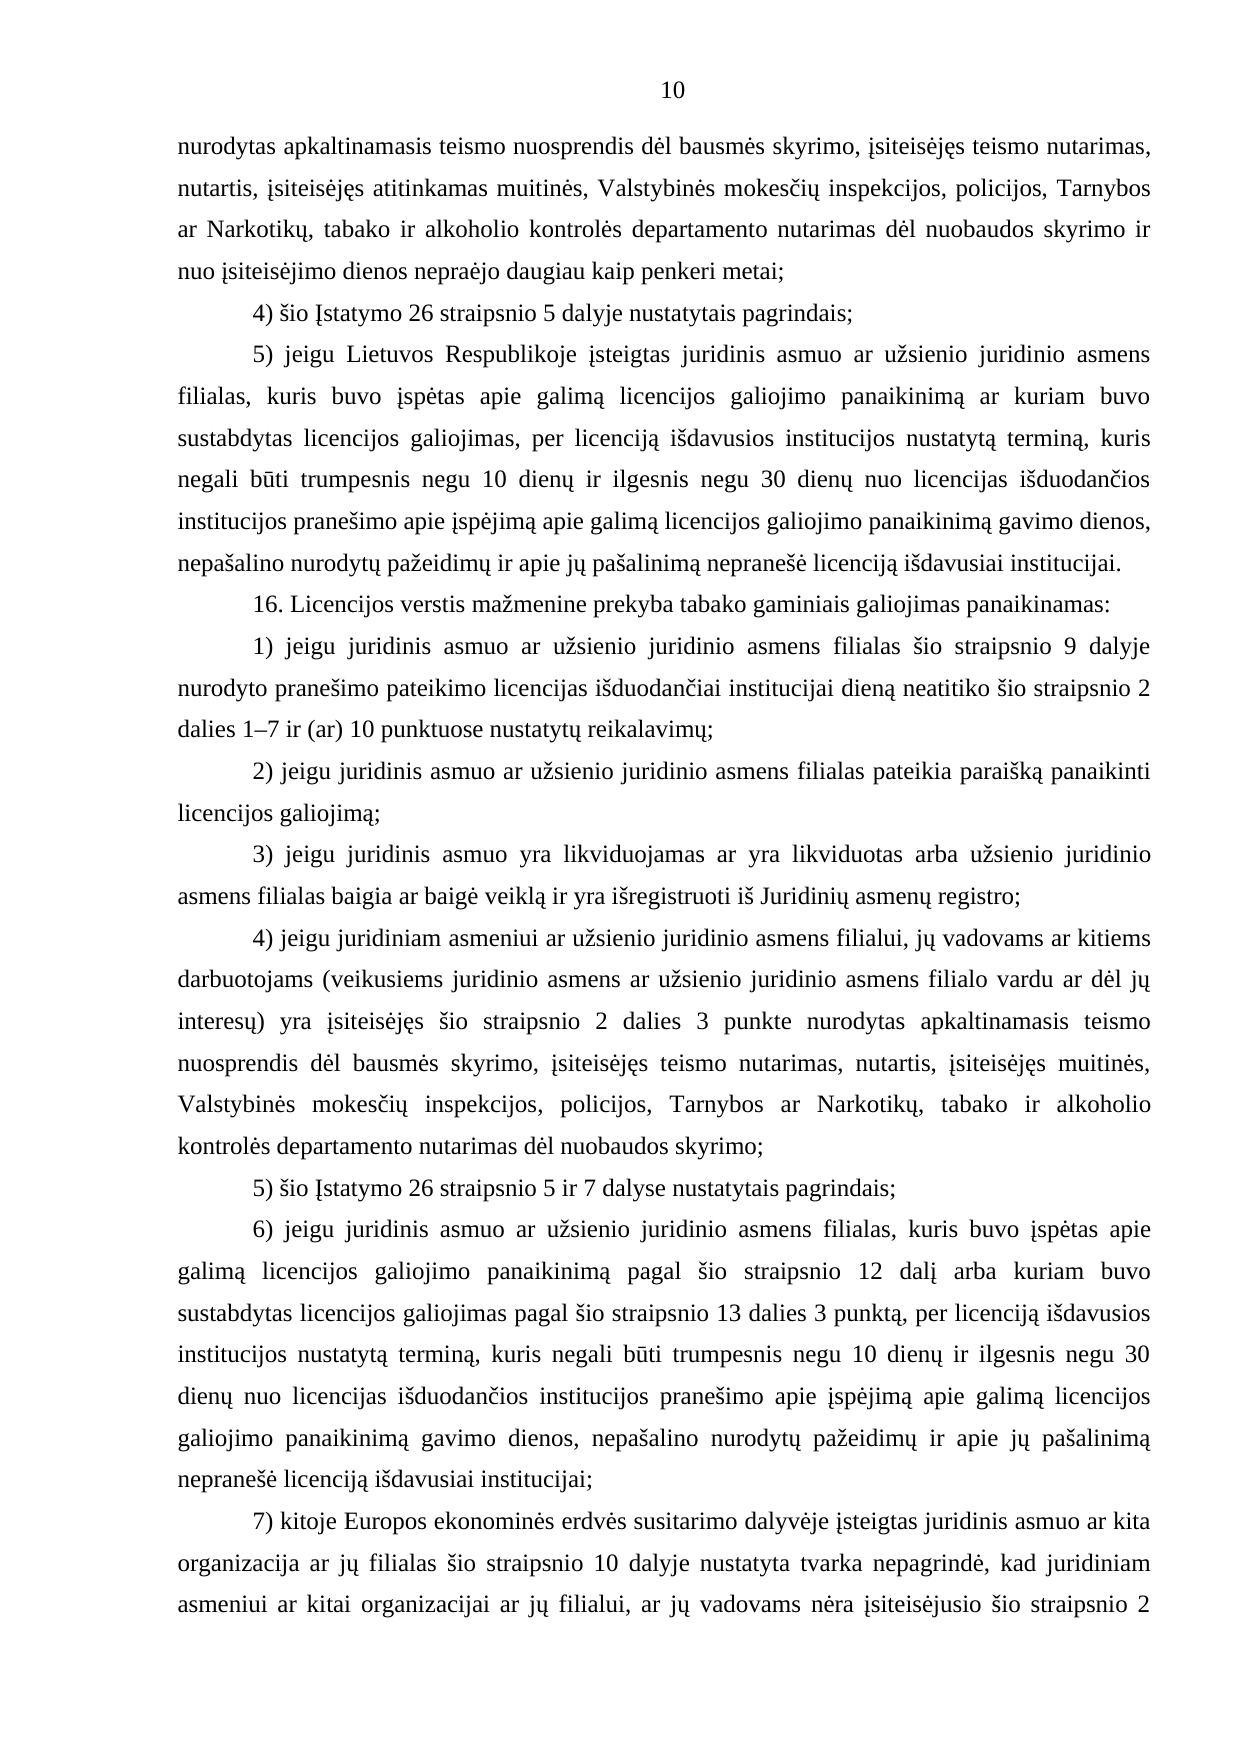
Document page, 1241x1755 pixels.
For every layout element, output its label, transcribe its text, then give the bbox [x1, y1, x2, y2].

text 1) jeigu juridinis asmuo ar užsienio juridinio asmens filialas šio straipsnio 9 dalyje nurodyto pranešimo pateikimo licencijas išduodančiai institucijai dieną neatitiko šio straipsnio 2 dalies 1–7 ir (ar) 10 punktuose nustatytų reikalavimų; [177, 618, 1152, 743]
text 3) jeigu juridinis asmuo yra likviduojamas ar yra likviduotas arba užsienio juridinio asmens filialas baigia ar baigė veiklą ir yra išregistruoti iš Juridinių asmenų registro; [177, 826, 1152, 910]
text 4) šio Įstatymo 26 straipsnio 5 dalyje nustatytais pagrindais; [177, 285, 1152, 326]
text 6) jeigu juridinis asmuo ar užsienio juridinio asmens filialas, kuris buvo įspėtas apie galimą licencijos galiojimo panaikinimą pagal šio straipsnio 12 dalį arba kuriam buvo sustabdytas licencijos galiojimas pagal šio straipsnio 13 dalies 3 punktą, per licenciją išdavusios institucijos nustatytą terminą, kuris negali būti trumpesnis negu 10 dienų ir ilgesnis negu 30 dienų nuo licencijas išduodančios institucijos pranešimo apie įspėjimą apie galimą licencijos galiojimo panaikinimą gavimo dienos, nepašalino nurodytų pažeidimų ir apie jų pašalinimą nepranešė licenciją išdavusiai institucijai; [177, 1201, 1152, 1493]
text 16. Licencijos verstis mažmenine prekyba tabako gaminiais galiojimas panaikinamas: [177, 576, 1152, 618]
text 5) šio Įstatymo 26 straipsnio 5 ir 7 dalyse nustatytais pagrindais; [177, 1160, 1152, 1201]
text nurodytas apkaltinamasis teismo nuosprendis dėl bausmės skyrimo, įsiteisėjęs teismo nutarimas, nutartis, įsiteisėjęs atitinkamas muitinės, Valstybinės mokesčių inspekcijos, policijos, Tarnybos ar Narkotikų, tabako ir alkoholio kontrolės departamento nutarimas dėl nuobaudos skyrimo ir nuo įsiteisėjimo dienos nepraėjo daugiau kaip penkeri metai; [177, 118, 1152, 285]
text 7) kitoje Europos ekonominės erdvės susitarimo dalyvėje įsteigtas juridinis asmuo ar kita organizacija ar jų filialas šio straipsnio 10 dalyje nustatyta tvarka nepagrindė, kad juridiniam asmeniui ar kitai organizacijai ar jų filialui, ar jų vadovams nėra įsiteisėjusio šio straipsnio 2 [177, 1493, 1152, 1618]
text 5) jeigu Lietuvos Respublikoje įsteigtas juridinis asmuo ar užsienio juridinio asmens filialas, kuris buvo įspėtas apie galimą licencijos galiojimo panaikinimą ar kuriam buvo sustabdytas licencijos galiojimas, per licenciją išdavusios institucijos nustatytą terminą, kuris negali būti trumpesnis negu 10 dienų ir ilgesnis negu 30 dienų nuo licencijas išduodančios institucijos pranešimo apie įspėjimą apie galimą licencijos galiojimo panaikinimą gavimo dienos, nepašalino nurodytų pažeidimų ir apie jų pašalinimą nepranešė licenciją išdavusiai institucijai. [177, 326, 1152, 576]
text 4) jeigu juridiniam asmeniui ar užsienio juridinio asmens filialui, jų vadovams ar kitiems darbuotojams (veikusiems juridinio asmens ar užsienio juridinio asmens filialo vardu ar dėl jų interesų) yra įsiteisėjęs šio straipsnio 2 dalies 3 punkte nurodytas apkaltinamasis teismo nuosprendis dėl bausmės skyrimo, įsiteisėjęs teismo nutarimas, nutartis, įsiteisėjęs muitinės, Valstybinės mokesčių inspekcijos, policijos, Tarnybos ar Narkotikų, tabako ir alkoholio kontrolės departamento nutarimas dėl nuobaudos skyrimo; [177, 910, 1152, 1160]
text 2) jeigu juridinis asmuo ar užsienio juridinio asmens filialas pateikia paraišką panaikinti licencijos galiojimą; [177, 743, 1152, 826]
